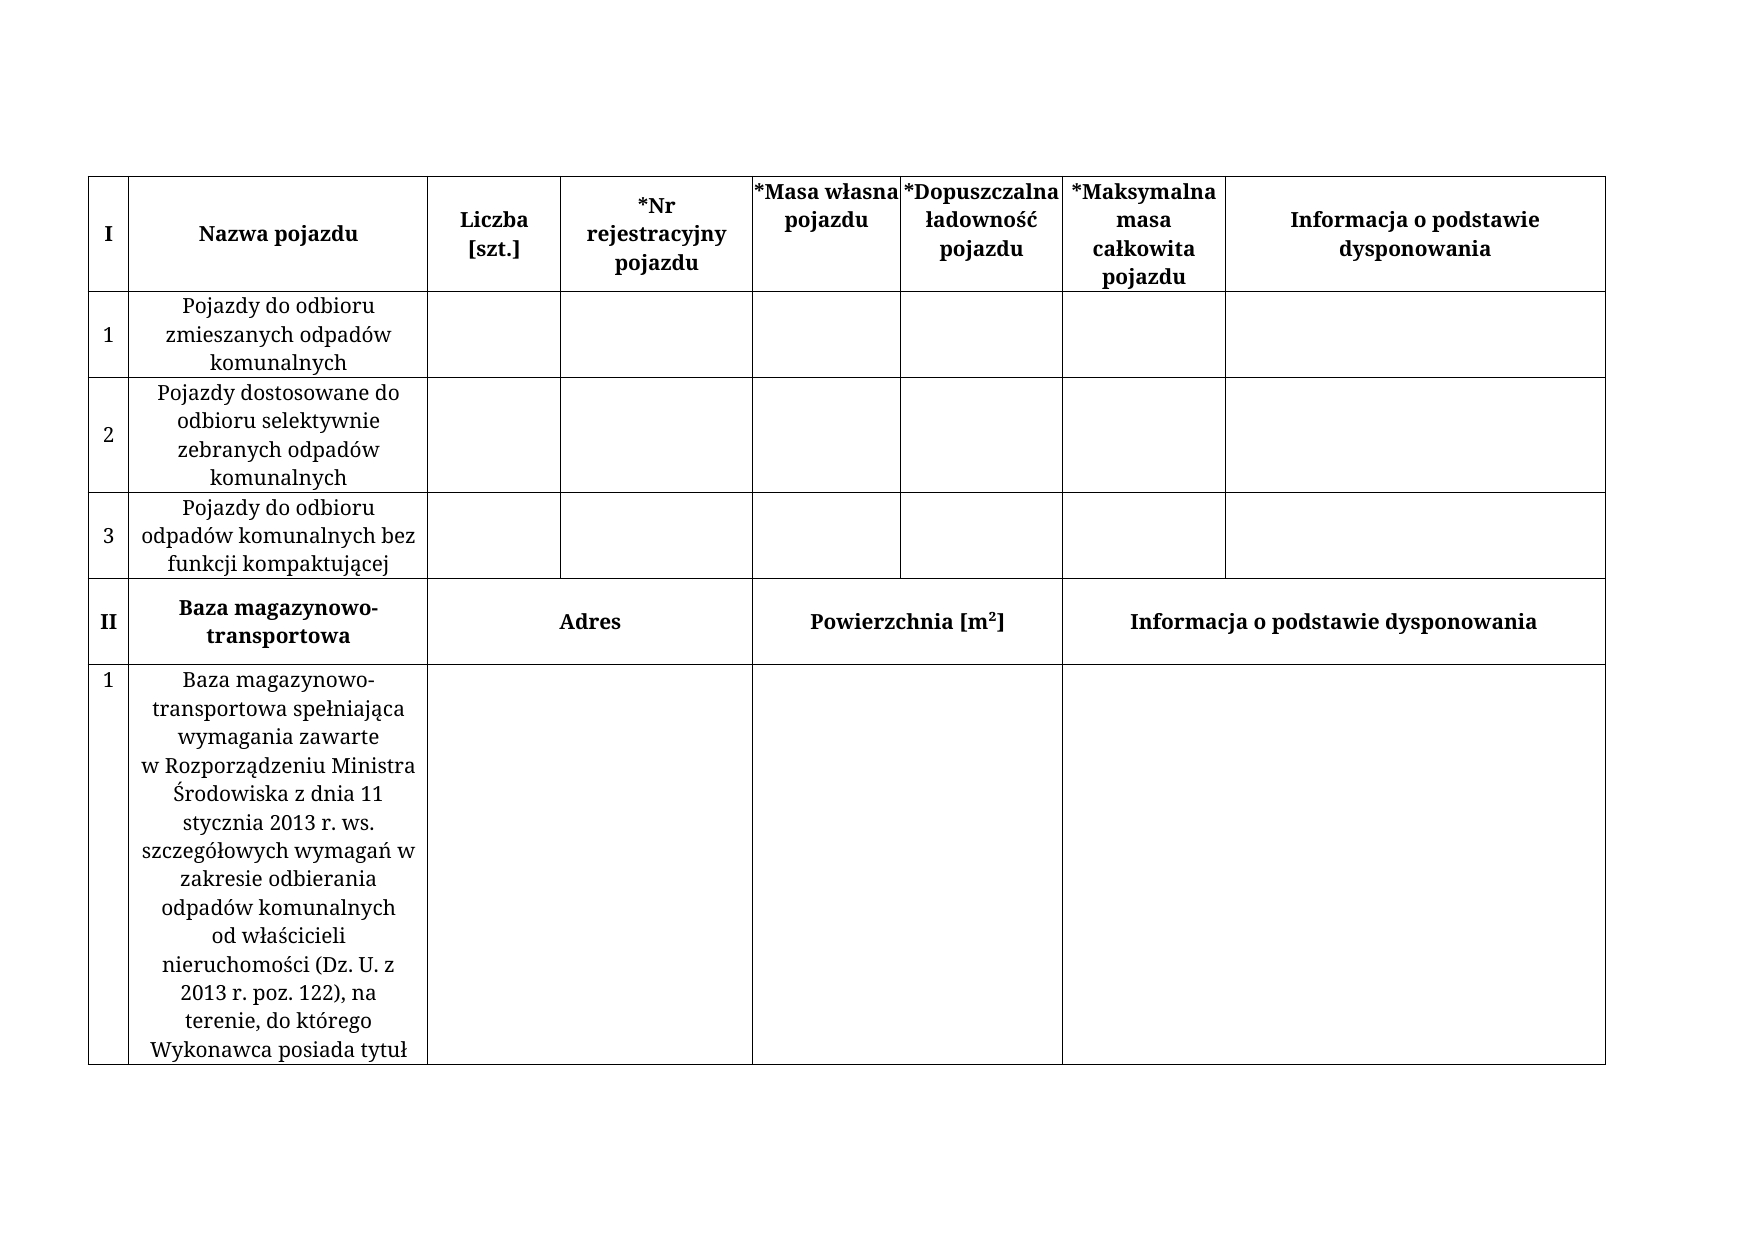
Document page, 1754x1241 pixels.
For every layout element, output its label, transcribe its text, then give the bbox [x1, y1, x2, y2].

table_cell Adres [428, 579, 752, 664]
table_cell II [89, 579, 128, 664]
table_cell [753, 292, 900, 377]
table_cell Pojazdy dostosowane do odbioru selektywnie zebranych odpadów komunalnych [129, 378, 427, 492]
table_cell [428, 292, 560, 377]
table_cell Pojazdy do odbioru odpadów komunalnych bez funkcji kompaktującej [129, 493, 427, 578]
table_cell [753, 493, 900, 578]
table_cell [1063, 493, 1225, 578]
table_cell [428, 493, 560, 578]
table_cell 1 [89, 665, 128, 1063]
table_cell [1063, 378, 1225, 492]
table_cell [428, 665, 752, 1063]
table_header Nazwa pojazdu [129, 177, 427, 291]
table_cell Informacja o podstawie dysponowania [1063, 579, 1605, 664]
table_cell 1 [89, 292, 128, 377]
table_cell Powierzchnia [m²] [753, 579, 1062, 664]
table_cell 3 [89, 493, 128, 578]
table_header *Masa własna pojazdu [753, 177, 900, 291]
table_header Liczba [szt.] [428, 177, 560, 291]
table_cell [1063, 665, 1605, 1063]
table_cell Pojazdy do odbioru zmieszanych odpadów komunalnych [129, 292, 427, 377]
table_cell [1226, 292, 1605, 377]
table_cell [561, 378, 752, 492]
table_header *Nr rejestracyjny pojazdu [561, 177, 752, 291]
table_cell [753, 665, 1062, 1063]
table_cell [428, 378, 560, 492]
table_cell [561, 292, 752, 377]
table_cell [1063, 292, 1225, 377]
table_cell [753, 378, 900, 492]
table_header Informacja o podstawie dysponowania [1226, 177, 1605, 291]
table_cell [1226, 493, 1605, 578]
table_cell [1226, 378, 1605, 492]
table_cell 2 [89, 378, 128, 492]
table_cell [901, 493, 1062, 578]
table_cell [901, 292, 1062, 377]
table_cell Baza magazynowo-transportowa [129, 579, 427, 664]
table_cell Baza magazynowo-transportowa spełniająca wymagania zawarte w Rozporządzeniu Ministra Środowiska z dnia 11 stycznia 2013 r. ws. szczegółowych wymagań w zakresie odbierania odpadów komunalnych od właścicieli nieruchomości (Dz. U. z 2013 r. poz. 122), na terenie, do którego Wykonawca posiada tytuł [129, 665, 427, 1063]
table_header *Dopuszczalna ładowność pojazdu [901, 177, 1062, 291]
table_header I [89, 177, 128, 291]
table_cell [901, 378, 1062, 492]
table_cell [561, 493, 752, 578]
table_header *Maksymalna masa całkowita pojazdu [1063, 177, 1225, 291]
